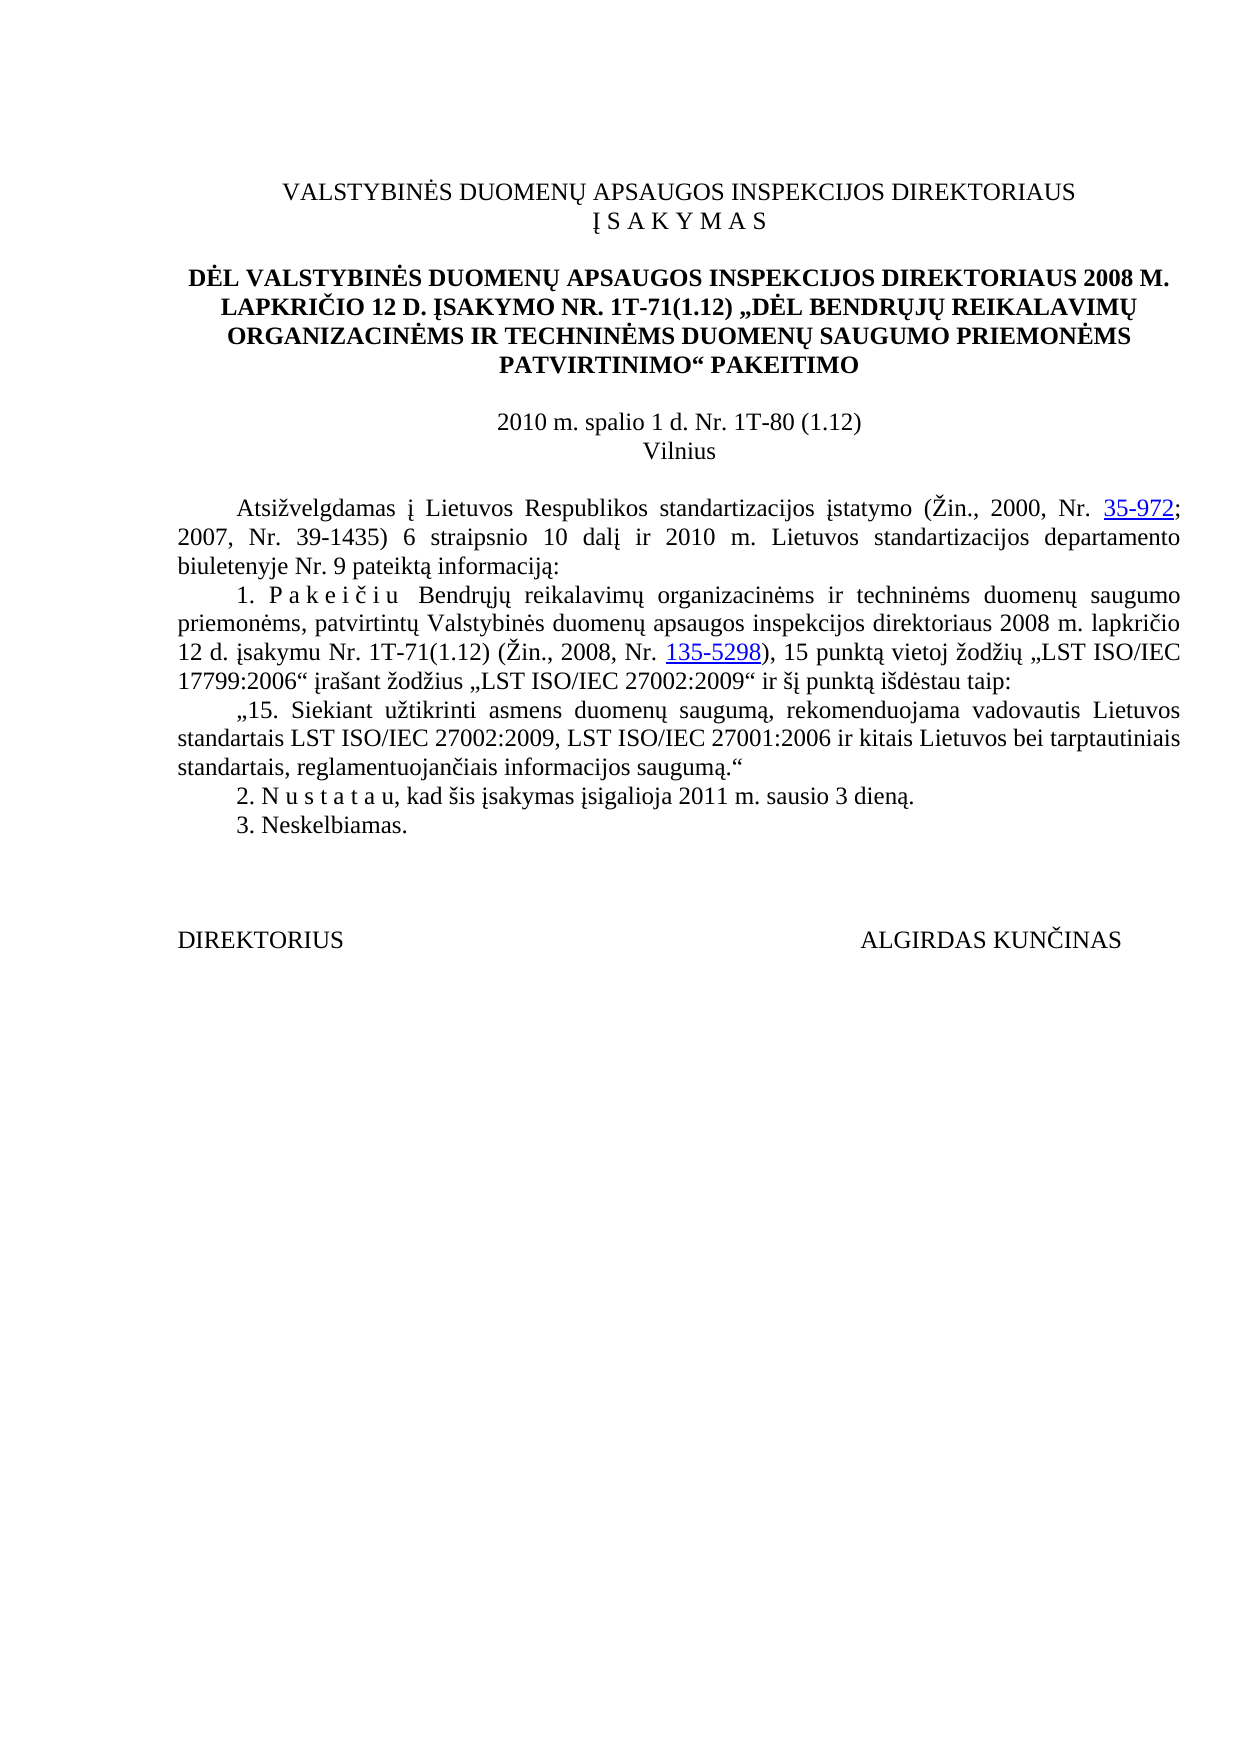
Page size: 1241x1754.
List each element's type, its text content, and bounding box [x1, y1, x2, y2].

text „15. Siekiant užtikrinti asmens duomenų saugumą, rekomenduojama vadovautis Lietuvos standartais LST ISO/IEC 27002:2009, LST ISO/IEC 27001:2006 ir kitais Lietuvos bei tarptautiniais standartais, reglamentuojančiais informacijos saugumą.“ [177, 695, 1181, 781]
text Vilnius [177, 436, 1181, 465]
text Direktorius Algirdas Kunčinas [177, 925, 1181, 953]
text 2010 m. spalio 1 d. Nr. 1T-80 (1.12) [177, 407, 1181, 436]
text 2. Nustatau, kad šis įsakymas įsigalioja 2011 m. sausio 3 dieną. [177, 781, 1181, 810]
text DĖL VALSTYBINĖS DUOMENŲ APSAUGOS INSPEKCIJOS DIREKTORIAUS 2008 M. LAPKRIČIO 12 D. ĮSAKYMO Nr. 1T-71(1.12) „DĖL BENDRŲJŲ REIKALAVIMŲ ORGANIZACINĖMS IR TECHNINĖMS DUOMENŲ SAUGUMO PRIEMONĖMS PATVIRTINIMO“ PAKEITIMO [177, 263, 1181, 378]
text VALSTYBINĖS DUOMENŲ APSAUGOS INSPEKCIJOS DIREKTORIAUS [177, 177, 1181, 206]
text Atsižvelgdamas į Lietuvos Respublikos standartizacijos įstatymo (Žin., 2000, Nr. 35-972; 2007, Nr. 39-1435) 6 straipsnio 10 dalį ir 2010 m. Lietuvos standartizacijos departamento biuletenyje Nr. 9 pateiktą informaciją: [177, 493, 1181, 580]
text 3. Neskelbiamas. [177, 810, 1181, 838]
text ĮSAKYMAS [177, 206, 1181, 235]
text 1. Pakeičiu Bendrųjų reikalavimų organizacinėms ir techninėms duomenų saugumo priemonėms, patvirtintų Valstybinės duomenų apsaugos inspekcijos direktoriaus 2008 m. lapkričio 12 d. įsakymu Nr. 1T-71(1.12) (Žin., 2008, Nr. 135-5298), 15 punktą vietoj žodžių „LST ISO/IEC 17799:2006“ įrašant žodžius „LST ISO/IEC 27002:2009“ ir šį punktą išdėstau taip: [177, 580, 1181, 695]
